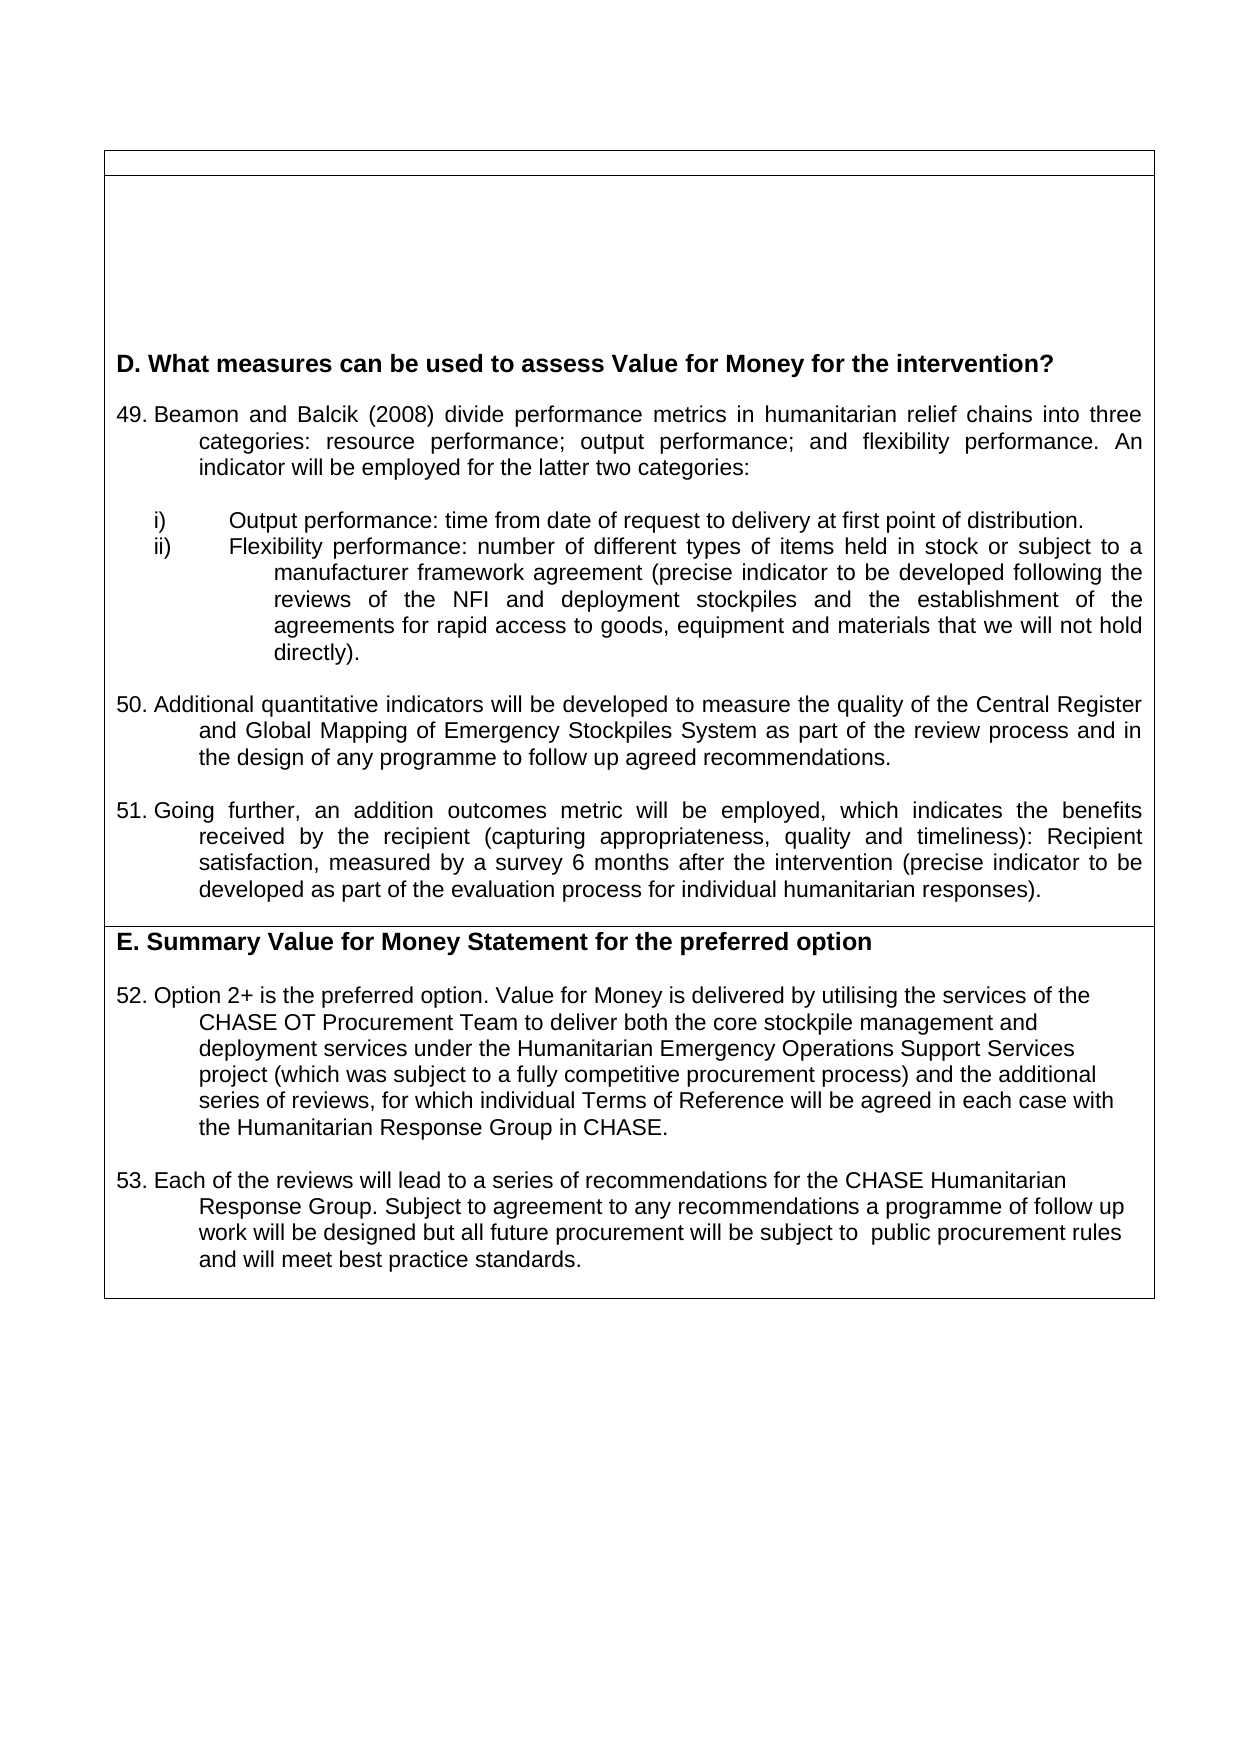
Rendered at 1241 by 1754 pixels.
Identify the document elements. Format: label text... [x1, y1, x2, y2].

table_cell E. Summary Value for Money Statement for the preferred option Option 2+ is the preferred option. Value for Money is delivered by utilising the services of the CHASE OT Procurement Team to deliver both the core stockpile management and deployment services under the Humanitarian Emergency Operations Support Services project (which was subject to a fully competitive procurement process) and the additional series of reviews, for which individual Terms of Reference will be agreed in each case with the Humanitarian Response Group in CHASE. Each of the reviews will lead to a series of recommendations for the CHASE Humanitarian Response Group. Subject to agreement to any recommendations a programme of follow up work will be designed but all future procurement will be subject to public procurement rules and will meet best practice standards. [105, 927, 1154, 1298]
table_cell D. What measures can be used to assess Value for Money for the intervention? Beamon and Balcik (2008) divide performance metrics in humanitarian relief chains into three categories: resource performance; output performance; and flexibility performance. An indicator will be employed for the latter two categories: Output performance: time from date of request to delivery at first point of distribution. Flexibility performance: number of different types of items held in stock or subject to a manufacturer framework agreement (precise indicator to be developed following the reviews of the NFI and deployment stockpiles and the establishment of the agreements for rapid access to goods, equipment and materials that we will not hold directly). Additional quantitative indicators will be developed to measure the quality of the Central Register and Global Mapping of Emergency Stockpiles System as part of the review process and in the design of any programme to follow up agreed recommendations. Going further, an addition outcomes metric will be employed, which indicates the benefits received by the recipient (capturing appropriateness, quality and timeliness): Recipient satisfaction, measured by a survey 6 months after the intervention (precise indicator to be developed as part of the evaluation process for individual humanitarian responses). [105, 176, 1154, 926]
